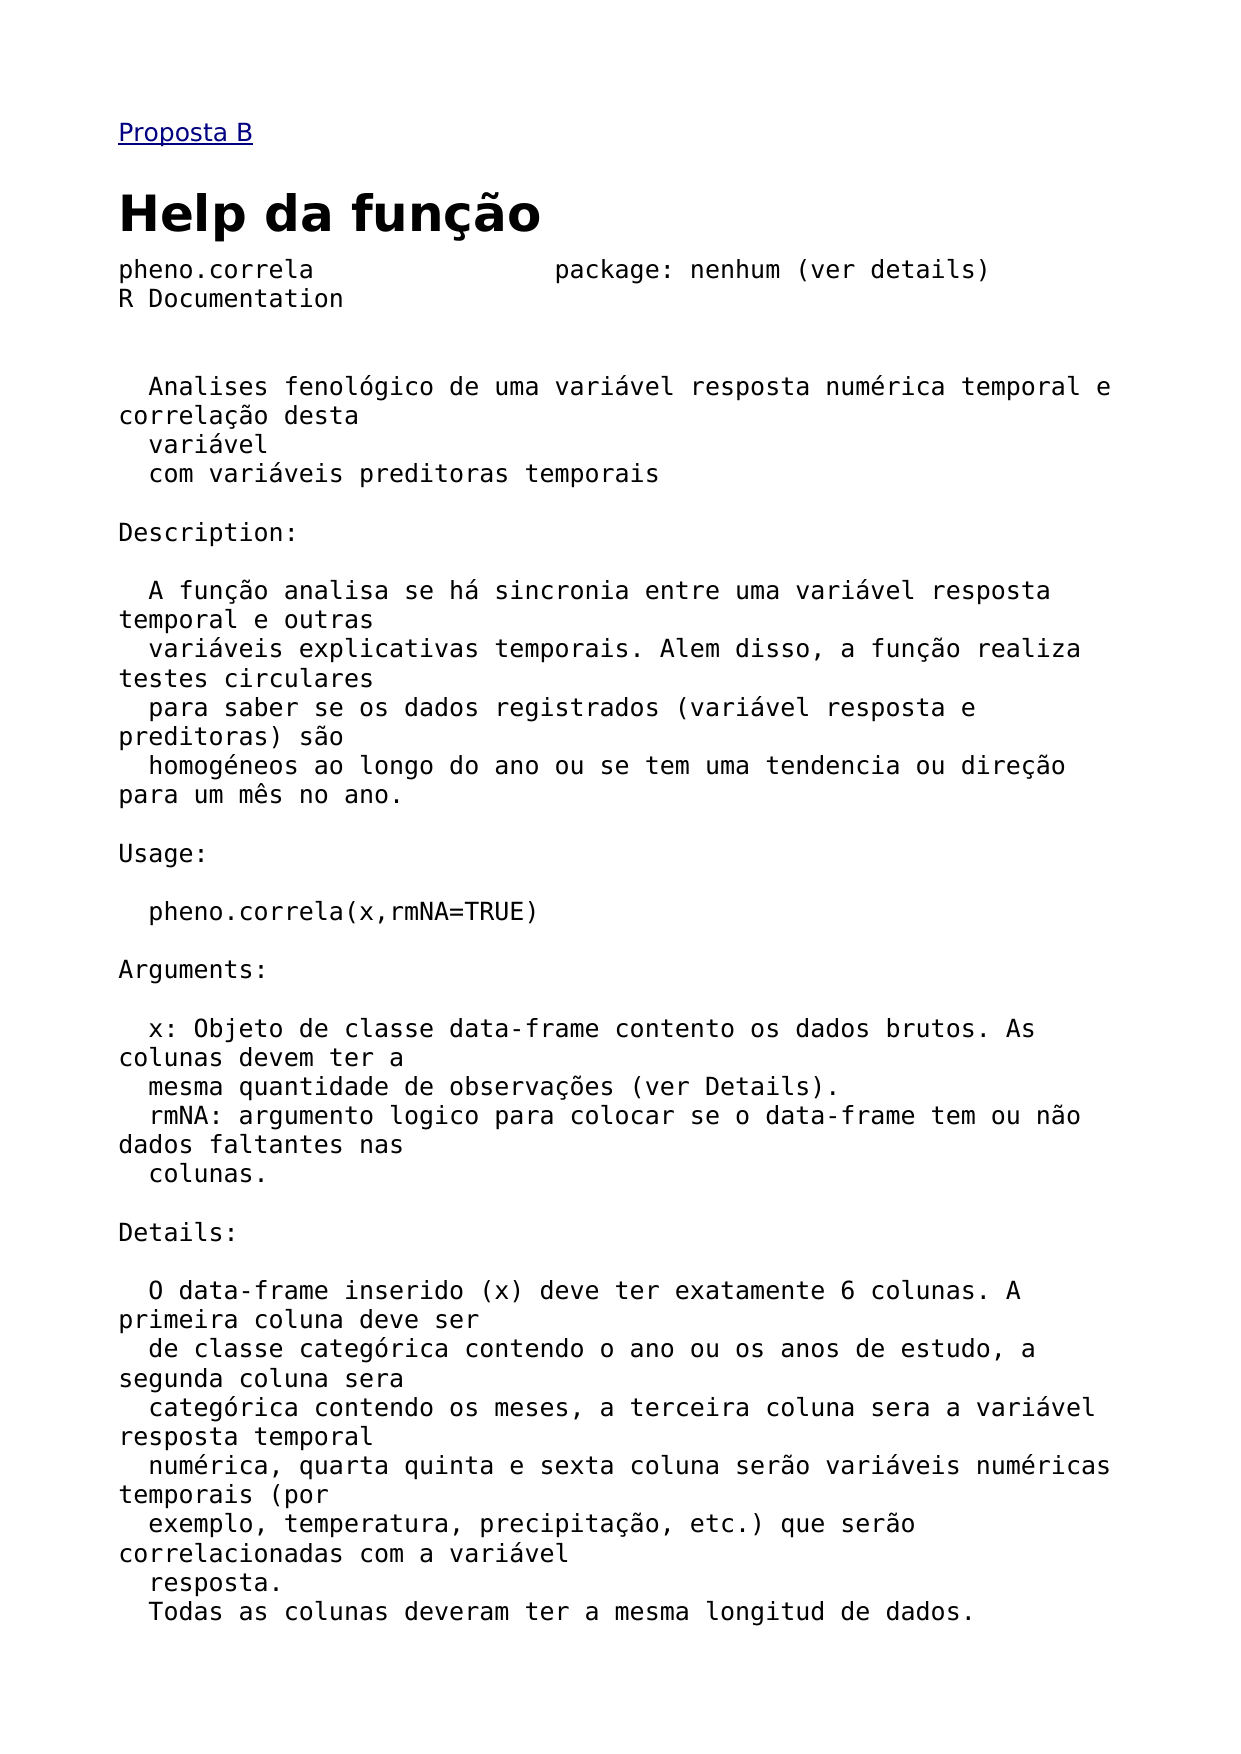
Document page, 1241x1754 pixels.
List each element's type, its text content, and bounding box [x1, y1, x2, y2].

text pheno.correla package: nenhum (ver details) R Documentation Analises fenológico de uma variável resposta numérica temporal e correlação desta variável com variáveis preditoras temporais Description: A função analisa se há sincronia entre uma variável resposta temporal e outras variáveis explicativas temporais. Alem disso, a função realiza testes circulares para saber se os dados registrados (variável resposta e preditoras) são homogéneos ao longo do ano ou se tem uma tendencia ou direção para um mês no ano. Usage: pheno.correla(x,rmNA=TRUE) Arguments: x: Objeto de classe data-frame contento os dados brutos. As colunas devem ter a mesma quantidade de observações (ver Details). rmNA: argumento logico para colocar se o data-frame tem ou não dados faltantes nas colunas. Details: O data-frame inserido (x) deve ter exatamente 6 colunas. A primeira coluna deve ser de classe categórica contendo o ano ou os anos de estudo, a segunda coluna sera categórica contendo os meses, a terceira coluna sera a variável resposta temporal numérica, quarta quinta e sexta coluna serão variáveis numéricas temporais (por exemplo, temperatura, precipitação, etc.) que serão correlacionadas com a variável resposta. Todas as colunas deveram ter a mesma longitud de dados. [118, 256, 1122, 1626]
text Proposta B [118, 118, 1122, 147]
subtitle Help da função [118, 185, 1122, 243]
